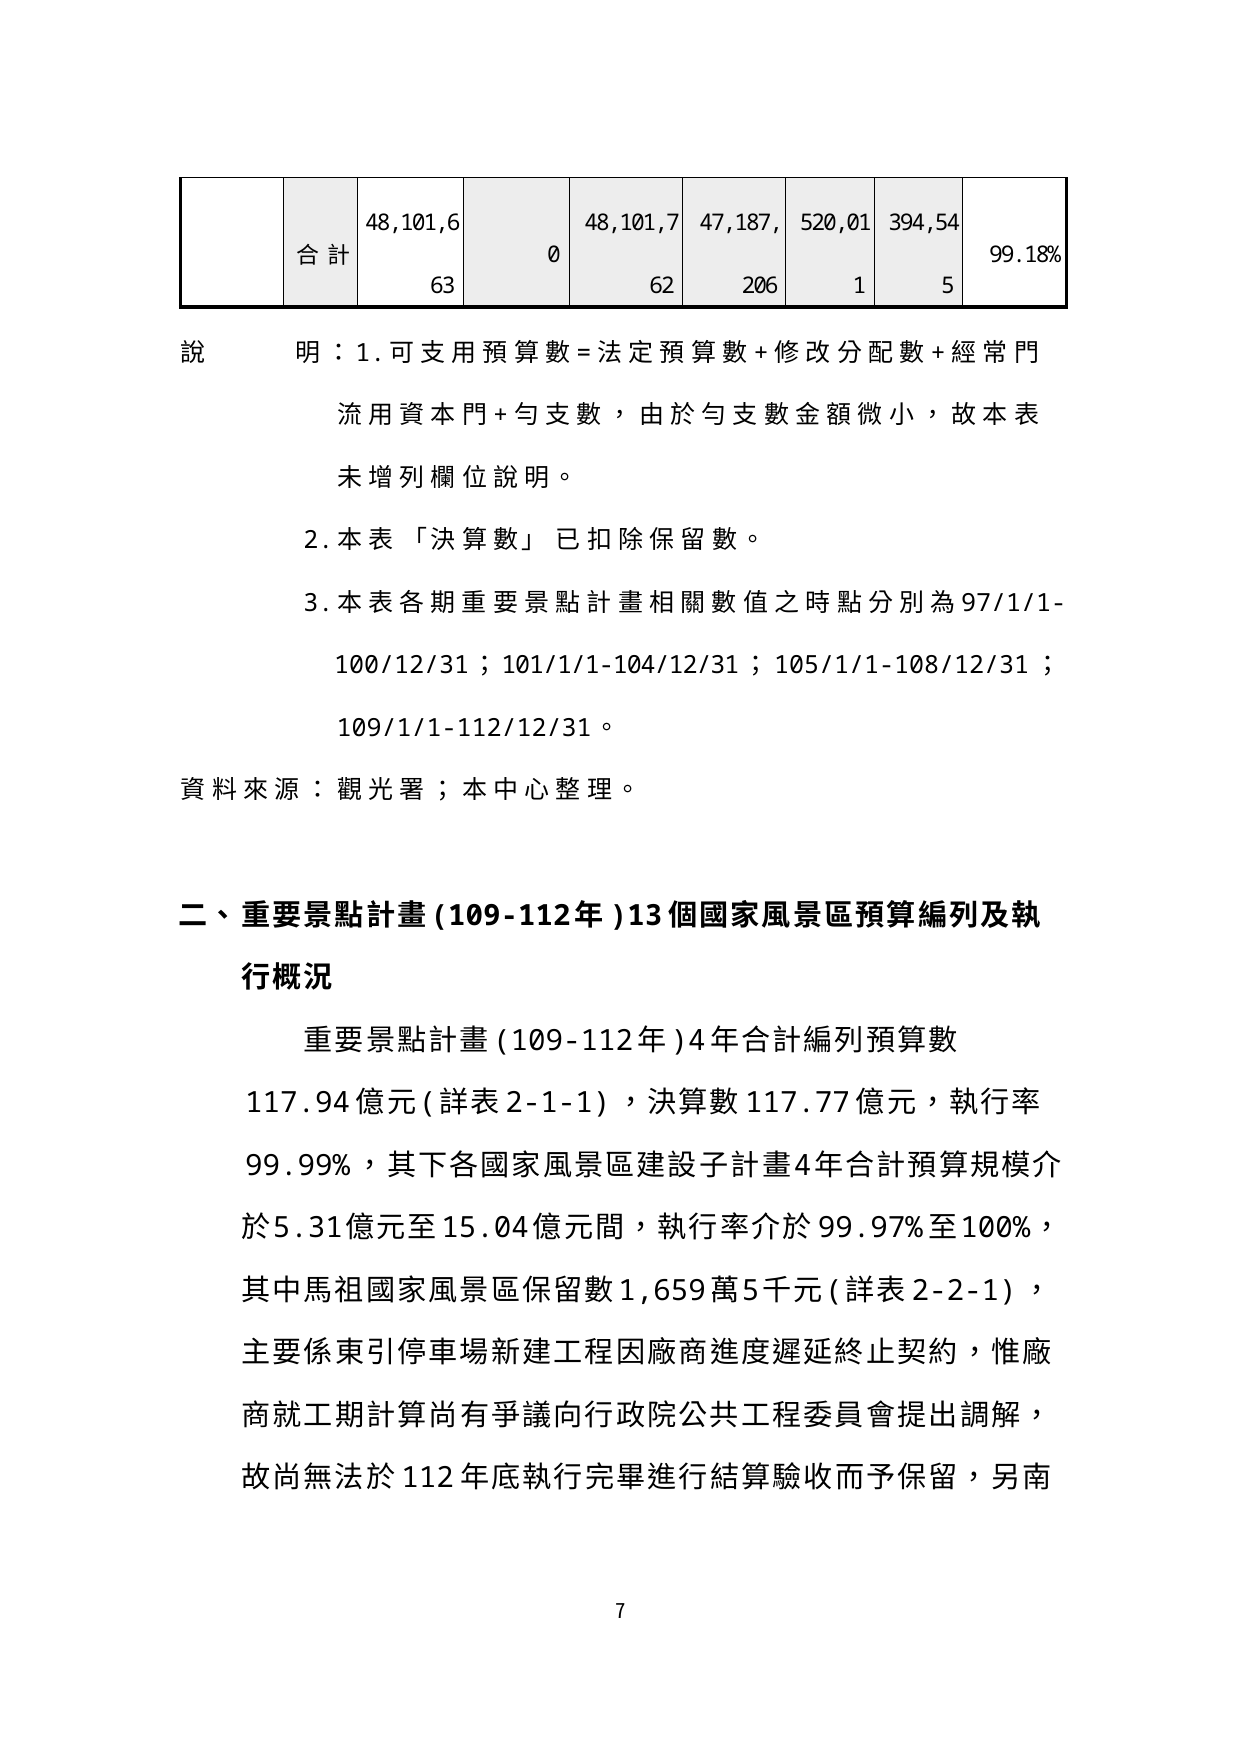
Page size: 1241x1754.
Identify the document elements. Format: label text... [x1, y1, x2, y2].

table_cell 47,187,206 [683, 178, 785, 305]
text 資料來源：觀光署；本中心整理。 [177, 746, 1063, 808]
table_cell [182, 178, 283, 305]
table_cell 99.18% [963, 178, 1065, 305]
table_cell 0 [464, 178, 569, 305]
text 2.本表「決算數」已扣除保留數。 [295, 496, 1068, 558]
table_cell 48,101,762 [570, 178, 682, 305]
table_cell 520,011 [786, 178, 874, 305]
table_cell 合計 [284, 178, 357, 305]
text 3.本表各期重要景點計畫相關數值之時點分別為97/1/1-100/12/31；101/1/1-104/12/31；105/1/1-108/12/31；109/1/1-112/12/31。 [295, 558, 1068, 746]
table_cell 48,101,663 [358, 178, 463, 305]
text 說 明：1.可支用預算數=法定預算數+修改分配數+經常門流用資本門+勻支數，由於勻支數金額微小，故本表未增列欄位說明。 [174, 308, 1068, 496]
text 重要景點計畫(109-112年)4年合計編列預算數117.94億元(詳表2-1-1)，決算數117.77億元，執行率99.99%，其下各國家風景區建設子計畫4年合計預算規模介於5.31億元至15.04億元間，執行率介於99.97%至100%，其中馬祖國家風景區保留數1,659萬5千元(詳表2-2-1)，主要係東引停車場新建工程因廠商進度遲延終止契約，惟廠商就工期計算尚有爭議向行政院公共工程委員會提出調解，故尚無法於112年底執行完畢進行結算驗收而予保留，另南 [236, 996, 1063, 1496]
table_cell 394,545 [875, 178, 962, 305]
text 二、重要景點計畫(109-112年)13個國家風景區預算編列及執行概況 [177, 871, 1063, 996]
